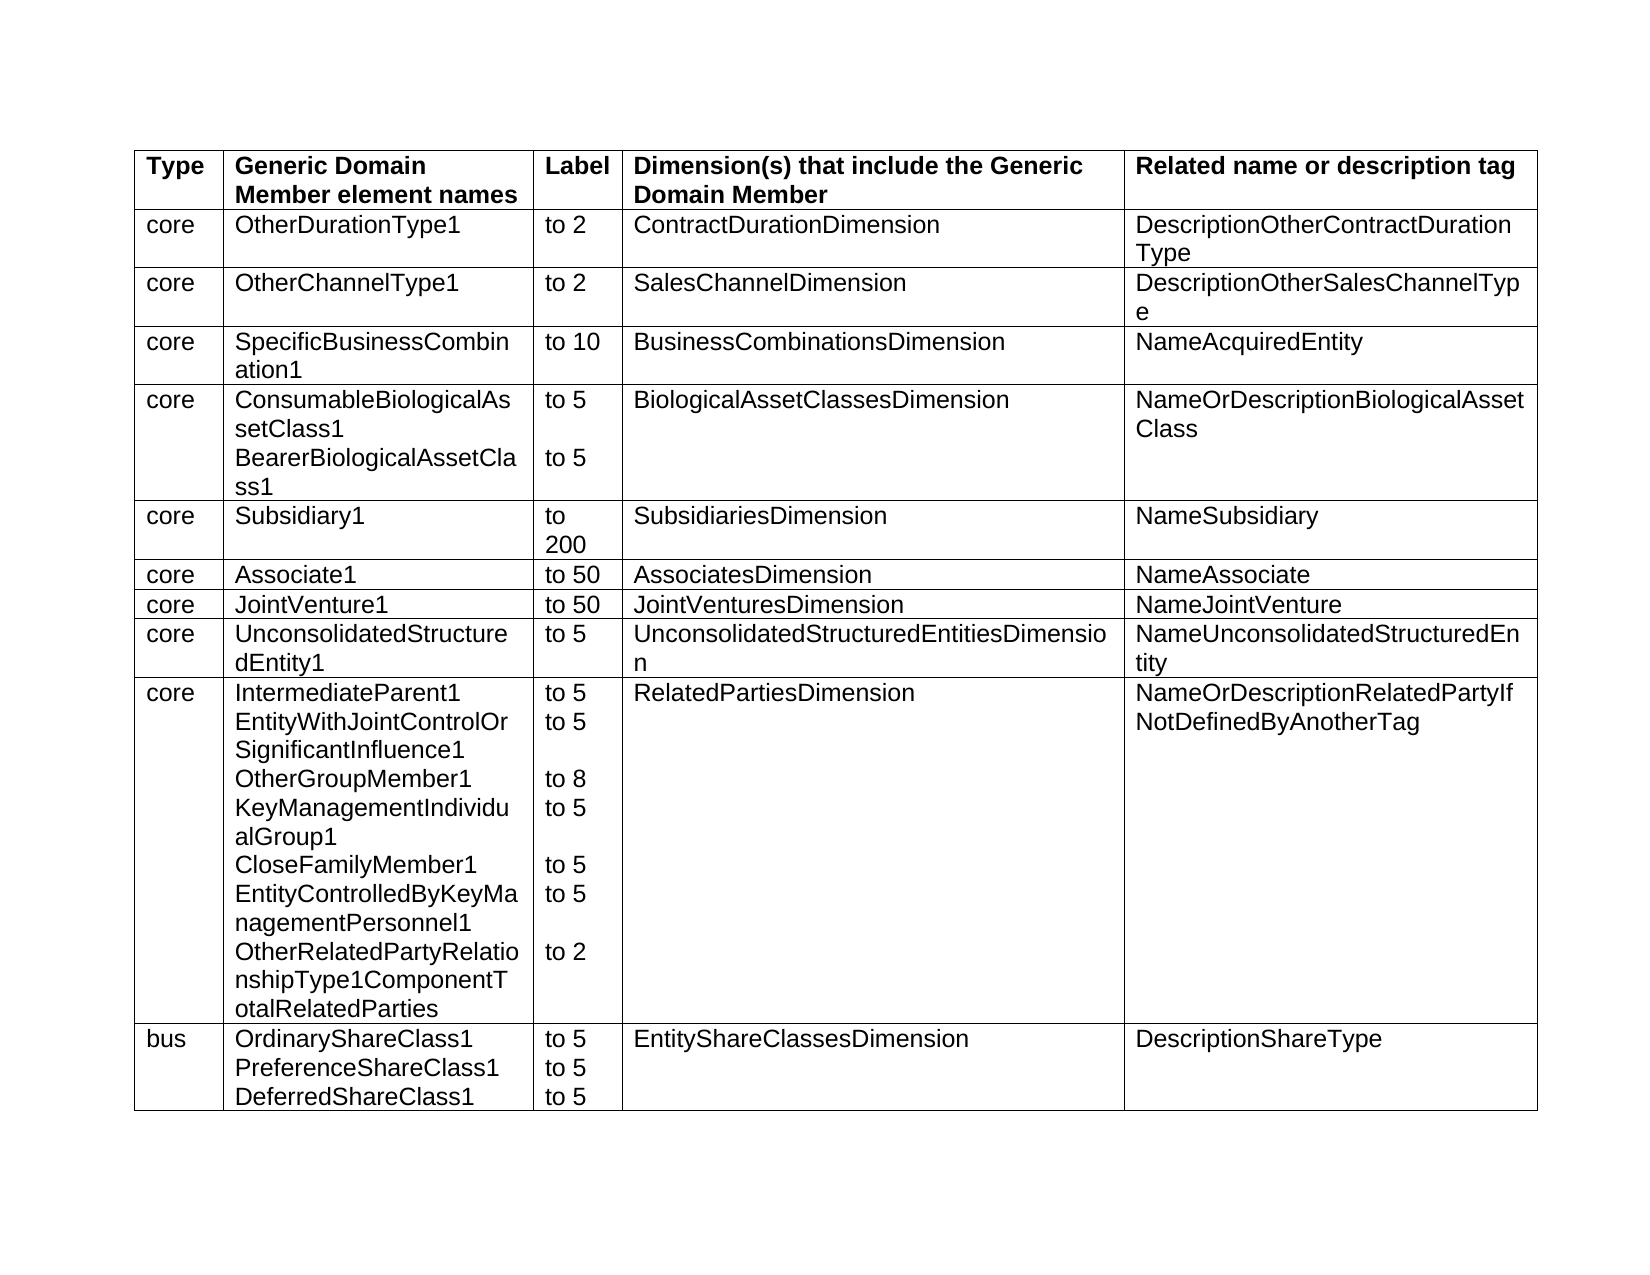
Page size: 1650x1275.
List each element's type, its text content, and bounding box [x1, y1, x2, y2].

table_cell BiologicalAssetClassesDimension [623, 385, 1124, 500]
table_cell ConsumableBiologicalAssetClass1 BearerBiologicalAssetClass1 [224, 385, 533, 500]
table_cell to 200 [534, 501, 622, 559]
table_cell EntityShareClassesDimension [623, 1024, 1124, 1110]
table_header Generic Domain Member element names [224, 151, 533, 208]
table_cell IntermediateParent1 EntityWithJointControlOrSignificantInfluence1 OtherGroupMember1 KeyManagementIndividualGroup1 CloseFamilyMember1 EntityControlledByKeyManagementPersonnel1 OtherRelatedPartyRelationshipType1ComponentTotalRelatedParties [224, 678, 533, 1023]
table_cell NameJointVenture [1125, 590, 1537, 618]
table_cell BusinessCombinationsDimension [623, 327, 1124, 384]
table_cell AssociatesDimension [623, 560, 1124, 588]
table_cell core [135, 501, 223, 559]
table_cell core [135, 327, 223, 384]
table_cell core [135, 268, 223, 326]
table_cell to 5 [534, 619, 622, 677]
table_cell UnconsolidatedStructuredEntitiesDimension [623, 619, 1124, 677]
table_cell to 2 [534, 268, 622, 326]
table_cell to 50 [534, 560, 622, 588]
table_cell JointVenture1 [224, 590, 533, 618]
table_cell core [135, 385, 223, 500]
table_cell RelatedPartiesDimension [623, 678, 1124, 1023]
table_cell NameOrDescriptionRelatedPartyIfNotDefinedByAnotherTag [1125, 678, 1537, 1023]
table_cell bus [135, 1024, 223, 1110]
table_cell Associate1 [224, 560, 533, 588]
table_cell OtherChannelType1 [224, 268, 533, 326]
table_cell to 2 [534, 210, 622, 267]
table_cell to 5 to 5 to 8 to 5 to 5 to 5 to 2 [534, 678, 622, 1023]
table_cell core [135, 590, 223, 618]
table_cell OtherDurationType1 [224, 210, 533, 267]
table_cell to 5 to 5 to 5 [534, 1024, 622, 1110]
table_cell core [135, 560, 223, 588]
table_header Related name or description tag [1125, 151, 1537, 208]
table_cell OrdinaryShareClass1 PreferenceShareClass1 DeferredShareClass1 [224, 1024, 533, 1110]
table_cell to 5 to 5 [534, 385, 622, 500]
table_cell NameUnconsolidatedStructuredEntity [1125, 619, 1537, 677]
table_header Label [534, 151, 622, 208]
table_cell DescriptionOtherContractDurationType [1125, 210, 1537, 267]
table_cell NameAcquiredEntity [1125, 327, 1537, 384]
table_cell JointVenturesDimension [623, 590, 1124, 618]
table_cell DescriptionOtherSalesChannelType [1125, 268, 1537, 326]
table_cell ContractDurationDimension [623, 210, 1124, 267]
table_cell NameOrDescriptionBiologicalAssetClass [1125, 385, 1537, 500]
table_cell to 50 [534, 590, 622, 618]
table_cell SubsidiariesDimension [623, 501, 1124, 559]
table_cell to 10 [534, 327, 622, 384]
table_cell core [135, 678, 223, 1023]
table_cell DescriptionShareType [1125, 1024, 1537, 1110]
table_header Dimension(s) that include the Generic Domain Member [623, 151, 1124, 208]
table_header Type [135, 151, 223, 208]
table_cell NameSubsidiary [1125, 501, 1537, 559]
table_cell NameAssociate [1125, 560, 1537, 588]
table_cell Subsidiary1 [224, 501, 533, 559]
table_cell core [135, 619, 223, 677]
table_cell SalesChannelDimension [623, 268, 1124, 326]
table_cell core [135, 210, 223, 267]
table_cell SpecificBusinessCombination1 [224, 327, 533, 384]
table_cell UnconsolidatedStructuredEntity1 [224, 619, 533, 677]
